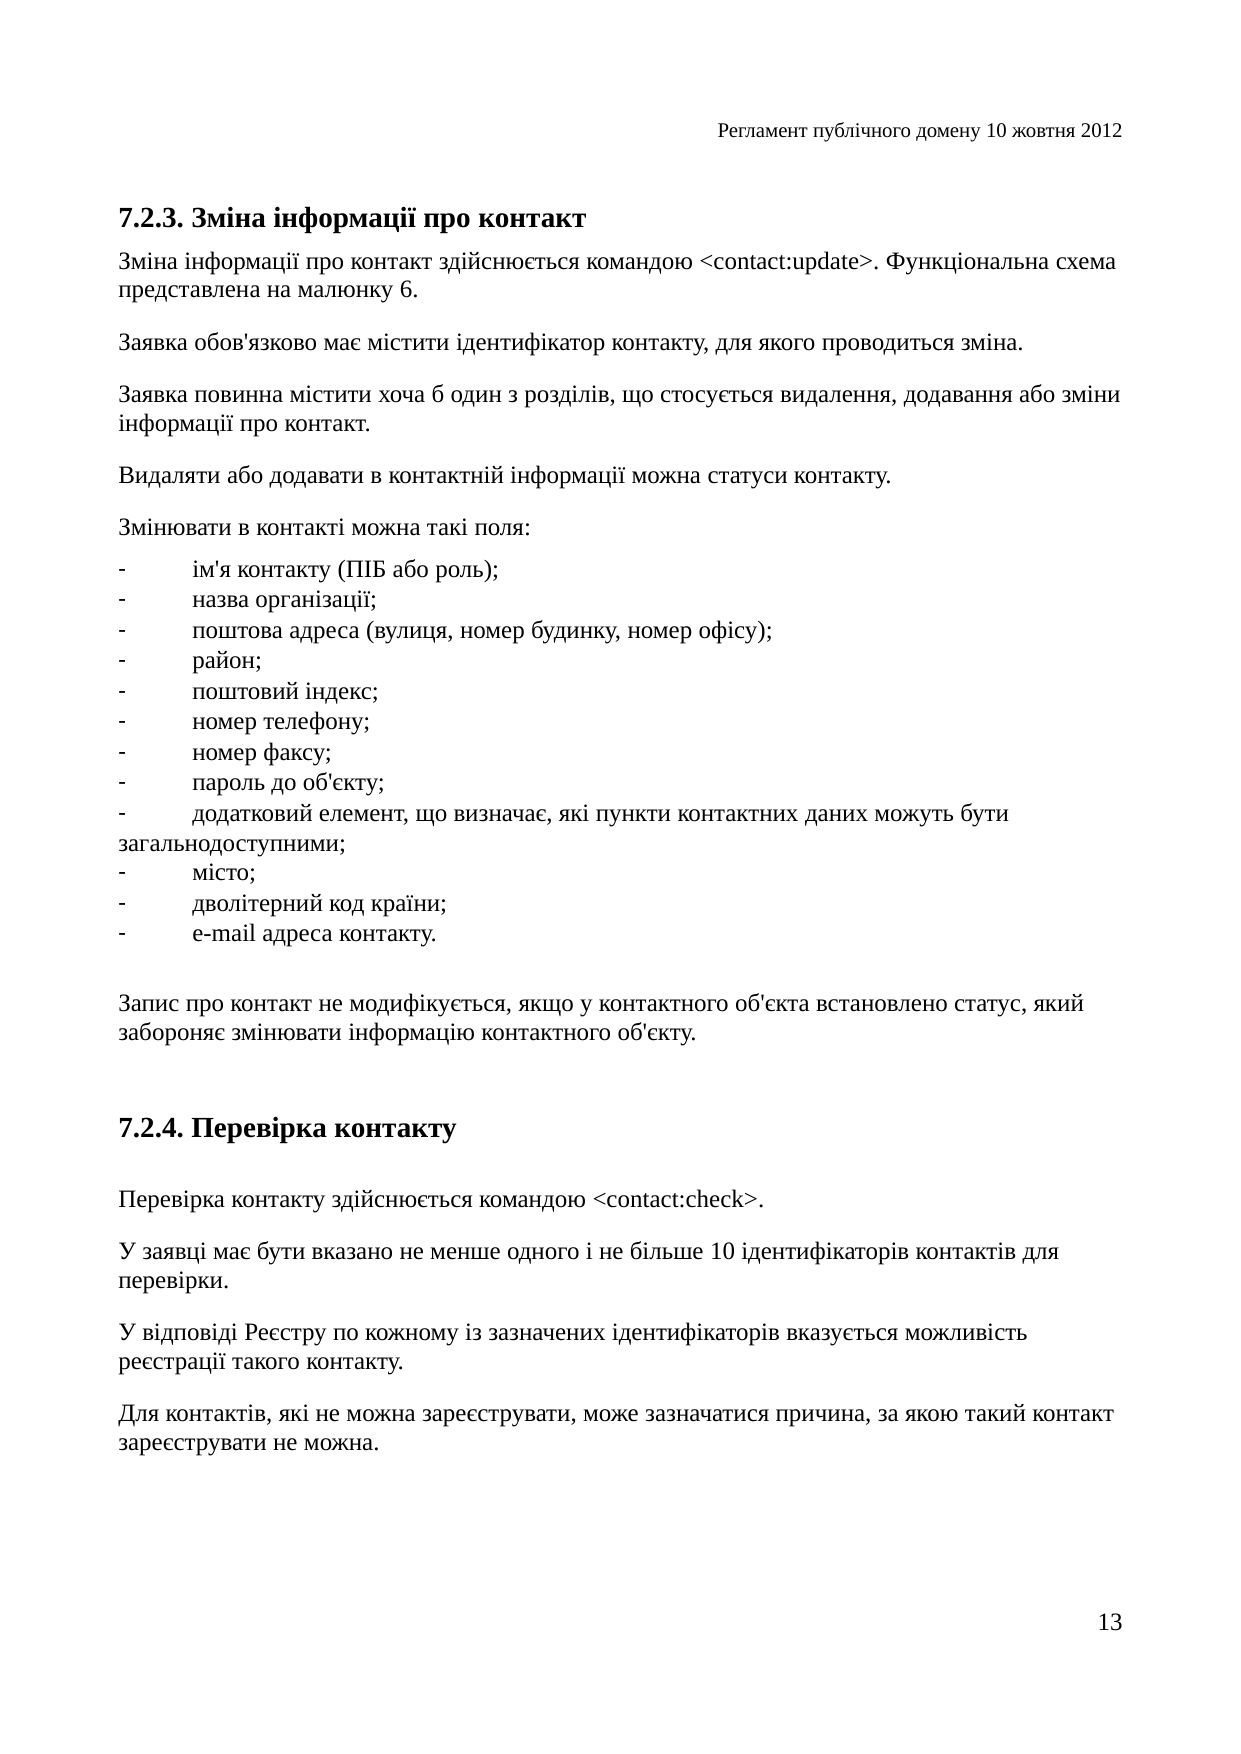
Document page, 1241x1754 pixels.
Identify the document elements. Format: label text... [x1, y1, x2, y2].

text Запис про контакт не модифікується, якщо у контактного об'єкта встановлено статус, який забороняє змінювати інформацію контактного об'єкту. [118, 988, 1122, 1046]
text Видаляти або додавати в контактній інформації можна статуси контакту. [118, 460, 1122, 489]
list місто; [118, 856, 1122, 887]
list e-mail адреса контакту. [118, 917, 1122, 948]
list поштова адреса (вулиця, номер будинку, номер офісу); [118, 614, 1122, 644]
list дволітерний код країни; [118, 887, 1122, 917]
list номер телефону; [118, 706, 1122, 736]
text У відповіді Реєстру по кожному із зазначених ідентифікаторів вказується можливість реєстрації такого контакту. [118, 1317, 1122, 1375]
text Для контактів, які не можна зареєструвати, може зазначатися причина, за якою такий контакт зареєструвати не можна. [118, 1398, 1122, 1456]
list пароль до об'єкту; [118, 767, 1122, 797]
list додатковий елемент, що визначає, які пункти контактних даних можуть бути загальнодоступними; [118, 797, 1122, 856]
text Змінювати в контакті можна такі поля: [118, 512, 1122, 541]
list номер факсу; [118, 736, 1122, 767]
text Перевірка контакту здійснюється командою <contact:check>. [118, 1184, 1122, 1213]
list назва організації; [118, 583, 1122, 614]
text Зміна інформації про контакт здійснюється командою <contact:update>. Функціональна схема представлена на малюнку 6. [118, 246, 1122, 303]
list район; [118, 644, 1122, 675]
text Заявка обов'язково має містити ідентифікатор контакту, для якого проводиться зміна. [118, 327, 1122, 356]
text Заявка повинна містити хоча б один з розділів, що стосується видалення, додавання або зміни інформації про контакт. [118, 379, 1122, 437]
list 7.2.4. Перевірка контакту [118, 1110, 1122, 1143]
list поштовий індекс; [118, 675, 1122, 706]
list ім'я контакту (ПІБ або роль); [118, 553, 1122, 583]
list 7.2.3. Зміна інформації про контакт [118, 200, 1122, 234]
text У заявці має бути вказано не менше одного і не більше 10 ідентифікаторів контактів для перевірки. [118, 1236, 1122, 1294]
